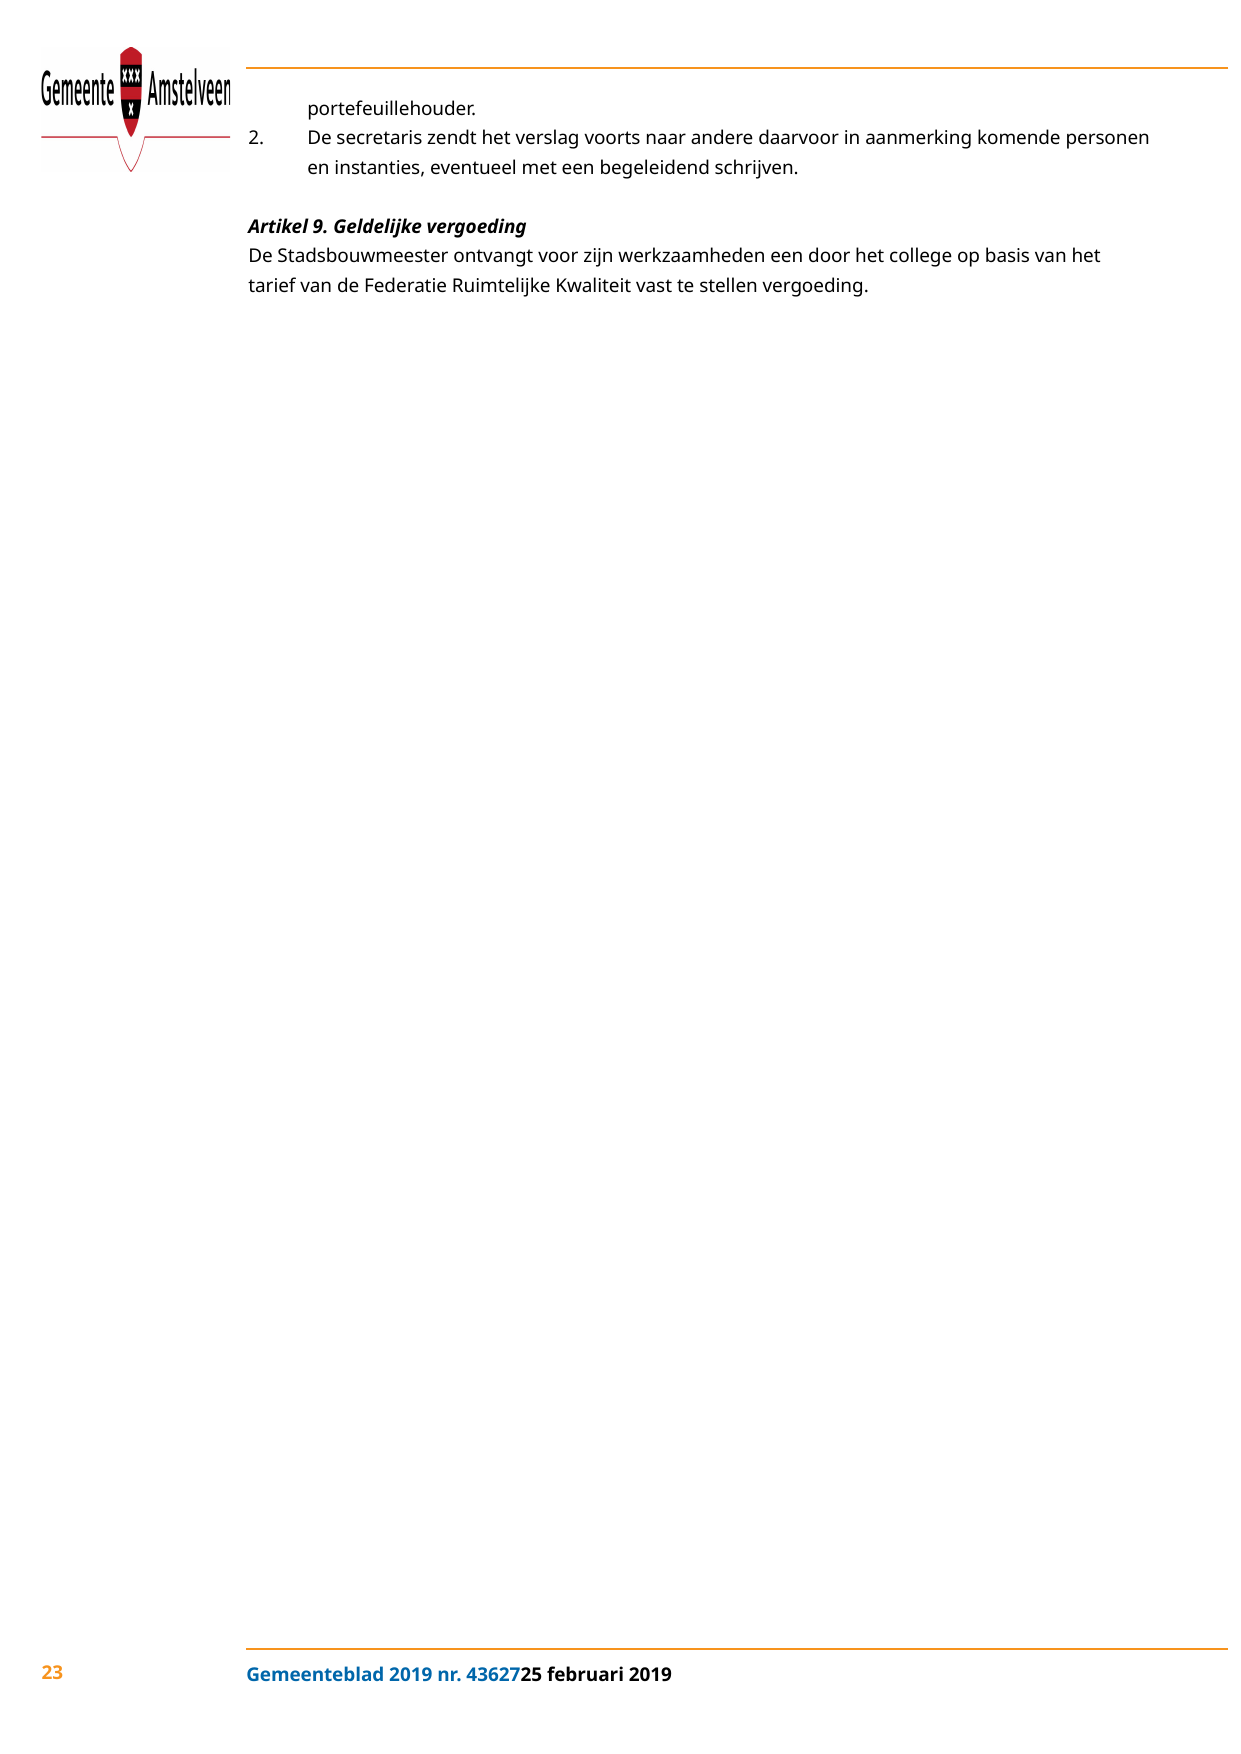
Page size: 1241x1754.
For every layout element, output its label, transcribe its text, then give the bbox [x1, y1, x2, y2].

picture [41, 47, 231, 172]
list De secretaris zendt het verslag voorts naar andere daarvoor in aanmerking komende personen en instanties, eventueel met een begeleidend schrijven. [248, 124, 1152, 180]
text De Stadsbouwmeester ontvangt voor zijn werkzaamheden een door het college op basis van het tarief van de Federatie Ruimtelijke Kwaliteit vast te stellen vergoeding. [248, 243, 1152, 298]
list portefeuillehouder. [248, 95, 1152, 121]
text Artikel 9. Geldelijke vergoeding [248, 213, 1152, 239]
